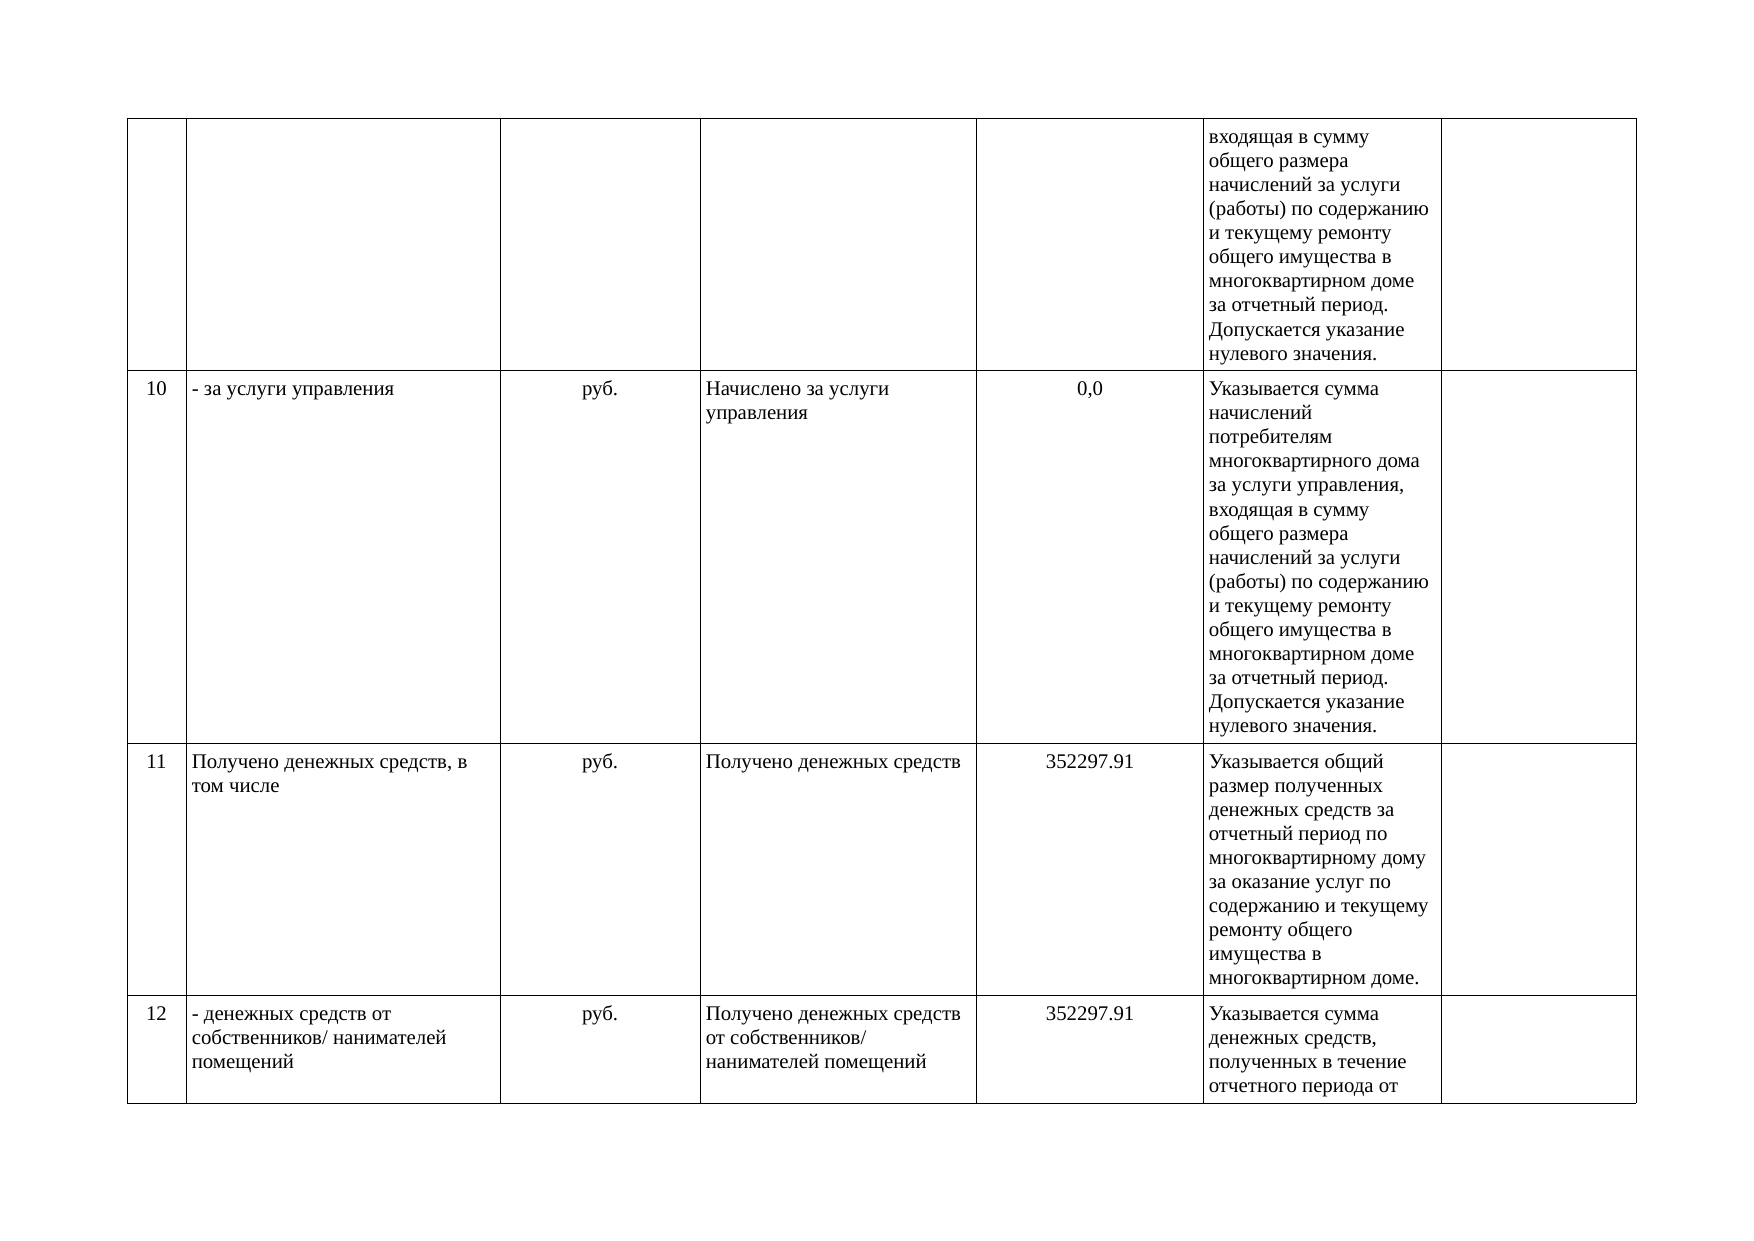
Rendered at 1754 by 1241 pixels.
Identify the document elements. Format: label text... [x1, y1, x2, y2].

table_cell Получено денежных средств, в том числе [187, 744, 500, 995]
table_cell Указывается сумма денежных средств, полученных в течение отчетного периода от [1204, 996, 1441, 1103]
table_cell [701, 119, 976, 370]
table_cell входящая в сумму общего размера начислений за услуги (работы) по содержанию и текущему ремонту общего имущества в многоквартирном доме за отчетный период. Допускается указание нулевого значения. [1204, 119, 1441, 370]
table_cell [1442, 996, 1636, 1103]
table_cell [501, 119, 700, 370]
table_cell руб. [501, 371, 700, 743]
table_cell - денежных средств от собственников/ нанимателей помещений [187, 996, 500, 1103]
table_cell [128, 119, 186, 370]
table_cell [1442, 119, 1636, 370]
table_cell 12 [128, 996, 186, 1103]
table_cell руб. [501, 744, 700, 995]
table_cell [1442, 744, 1636, 995]
table_cell Получено денежных средств от собственников/ нанимателей помещений [701, 996, 976, 1103]
table_cell 0,0 [977, 371, 1203, 743]
table_cell 10 [128, 371, 186, 743]
table_cell [187, 119, 500, 370]
table_cell руб. [501, 996, 700, 1103]
table_cell Указывается сумма начислений потребителям многоквартирного дома за услуги управления, входящая в сумму общего размера начислений за услуги (работы) по содержанию и текущему ремонту общего имущества в многоквартирном доме за отчетный период. Допускается указание нулевого значения. [1204, 371, 1441, 743]
table_cell 352297,91 [977, 744, 1203, 995]
table_cell [977, 119, 1203, 370]
table_cell Указывается общий размер полученных денежных средств за отчетный период по многоквартирному дому за оказание услуг по содержанию и текущему ремонту общего имущества в многоквартирном доме. [1204, 744, 1441, 995]
table_cell Получено денежных средств [701, 744, 976, 995]
table_cell [1442, 371, 1636, 743]
table_cell 352297,91 [977, 996, 1203, 1103]
table_cell Начислено за услуги управления [701, 371, 976, 743]
table_cell - за услуги управления [187, 371, 500, 743]
table_cell 11 [128, 744, 186, 995]
